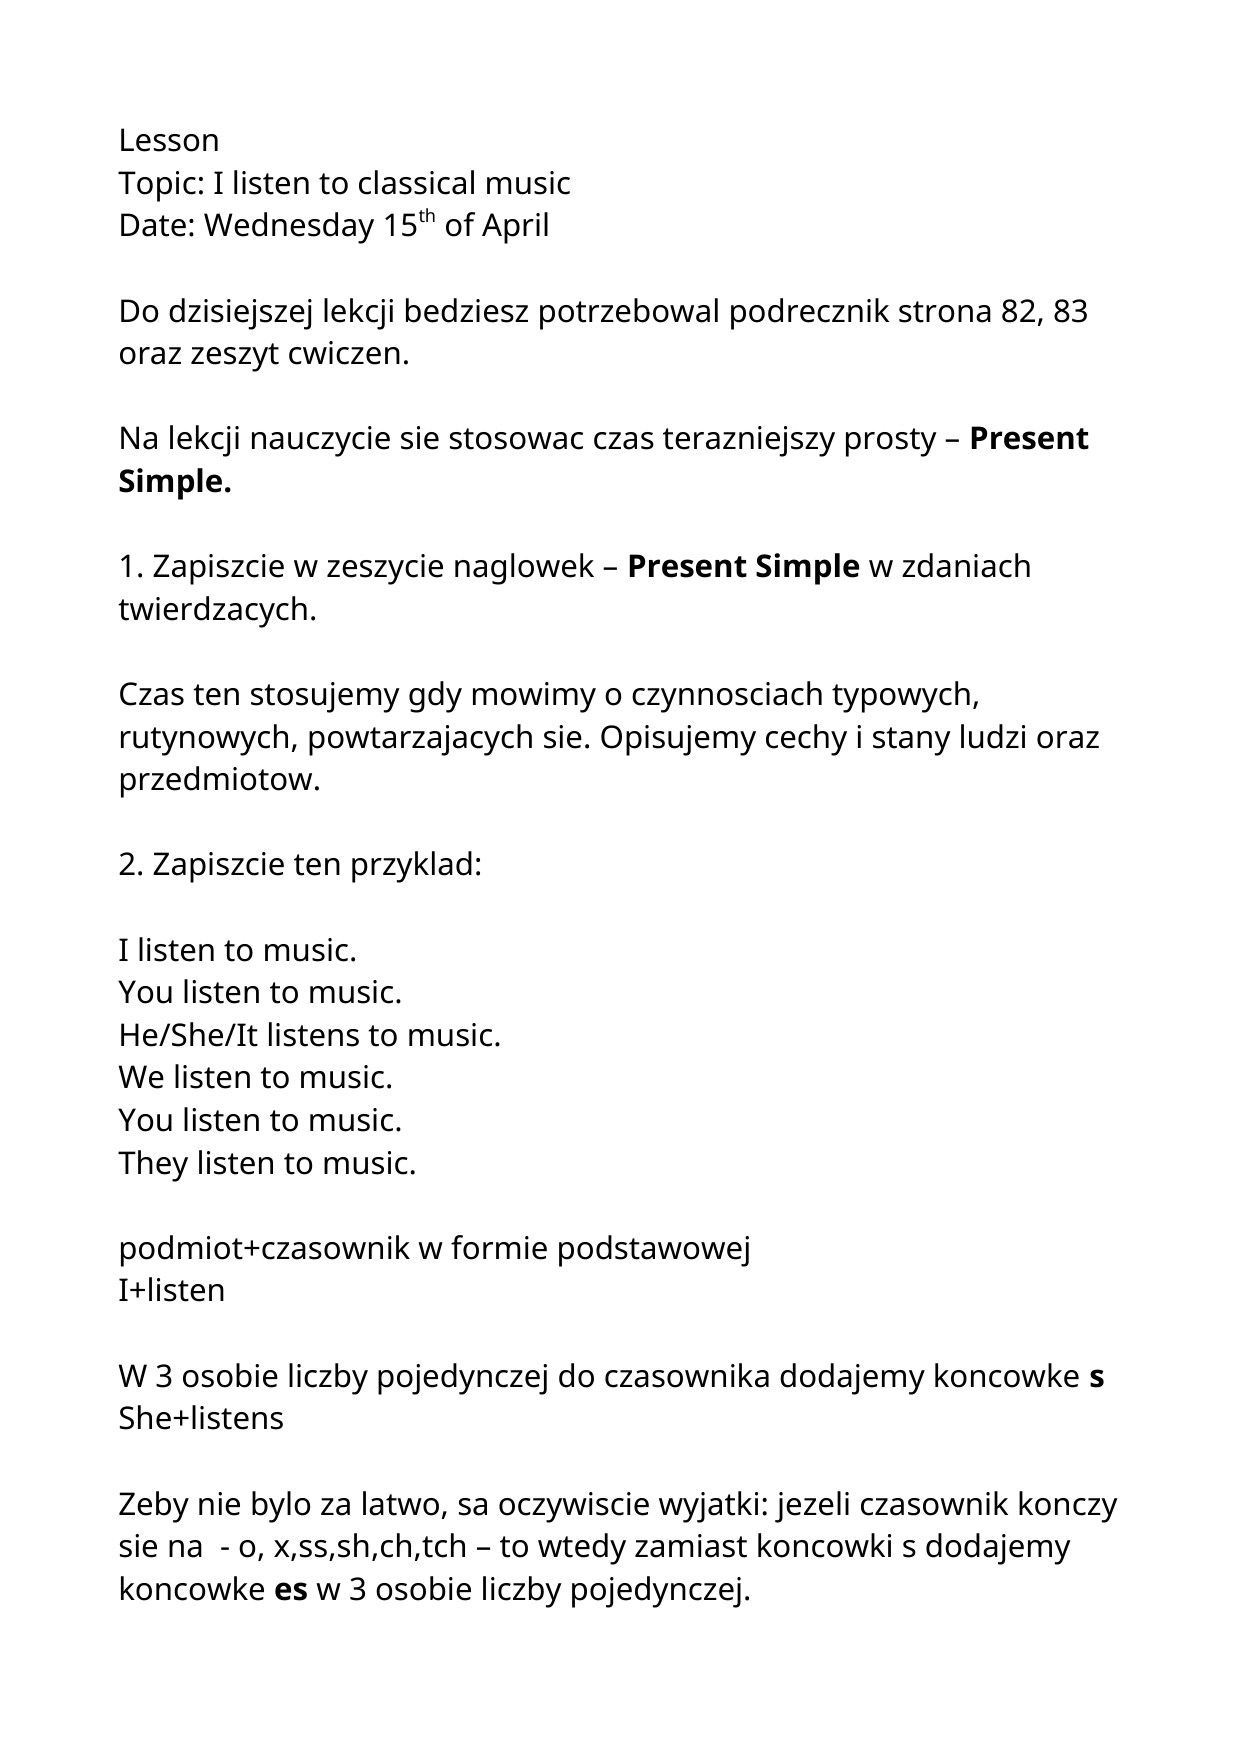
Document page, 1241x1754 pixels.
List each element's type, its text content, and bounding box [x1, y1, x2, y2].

text You listen to music. [118, 1098, 1122, 1141]
text 2. Zapiszcie ten przyklad: [118, 842, 1122, 885]
text You listen to music. [118, 970, 1122, 1013]
text Na lekcji nauczycie sie stosowac czas terazniejszy prosty – Present Simple. [118, 416, 1122, 502]
text Topic: I listen to classical music [118, 161, 1122, 203]
text He/She/It listens to music. [118, 1013, 1122, 1055]
text W 3 osobie liczby pojedynczej do czasownika dodajemy koncowke s [118, 1354, 1122, 1396]
text Do dzisiejszej lekcji bedziesz potrzebowal podrecznik strona 82, 83 oraz zeszyt cwiczen. [118, 288, 1122, 374]
text I+listen [118, 1268, 1122, 1311]
text We listen to music. [118, 1055, 1122, 1098]
text Date: Wednesday 15th of April [118, 203, 1122, 246]
text I listen to music. [118, 928, 1122, 970]
text 1. Zapiszcie w zeszycie naglowek – Present Simple w zdaniach twierdzacych. [118, 544, 1122, 629]
text Zeby nie bylo za latwo, sa oczywiscie wyjatki: jezeli czasownik konczy sie na - o, x,ss,sh,ch,tch – to wtedy zamiast koncowki s dodajemy koncowke es w 3 osobie liczby pojedynczej. [118, 1481, 1122, 1609]
text podmiot+czasownik w formie podstawowej [118, 1226, 1122, 1268]
text Lesson [118, 118, 1122, 161]
text They listen to music. [118, 1141, 1122, 1183]
text Czas ten stosujemy gdy mowimy o czynnosciach typowych, rutynowych, powtarzajacych sie. Opisujemy cechy i stany ludzi oraz przedmiotow. [118, 672, 1122, 800]
text She+listens [118, 1396, 1122, 1439]
